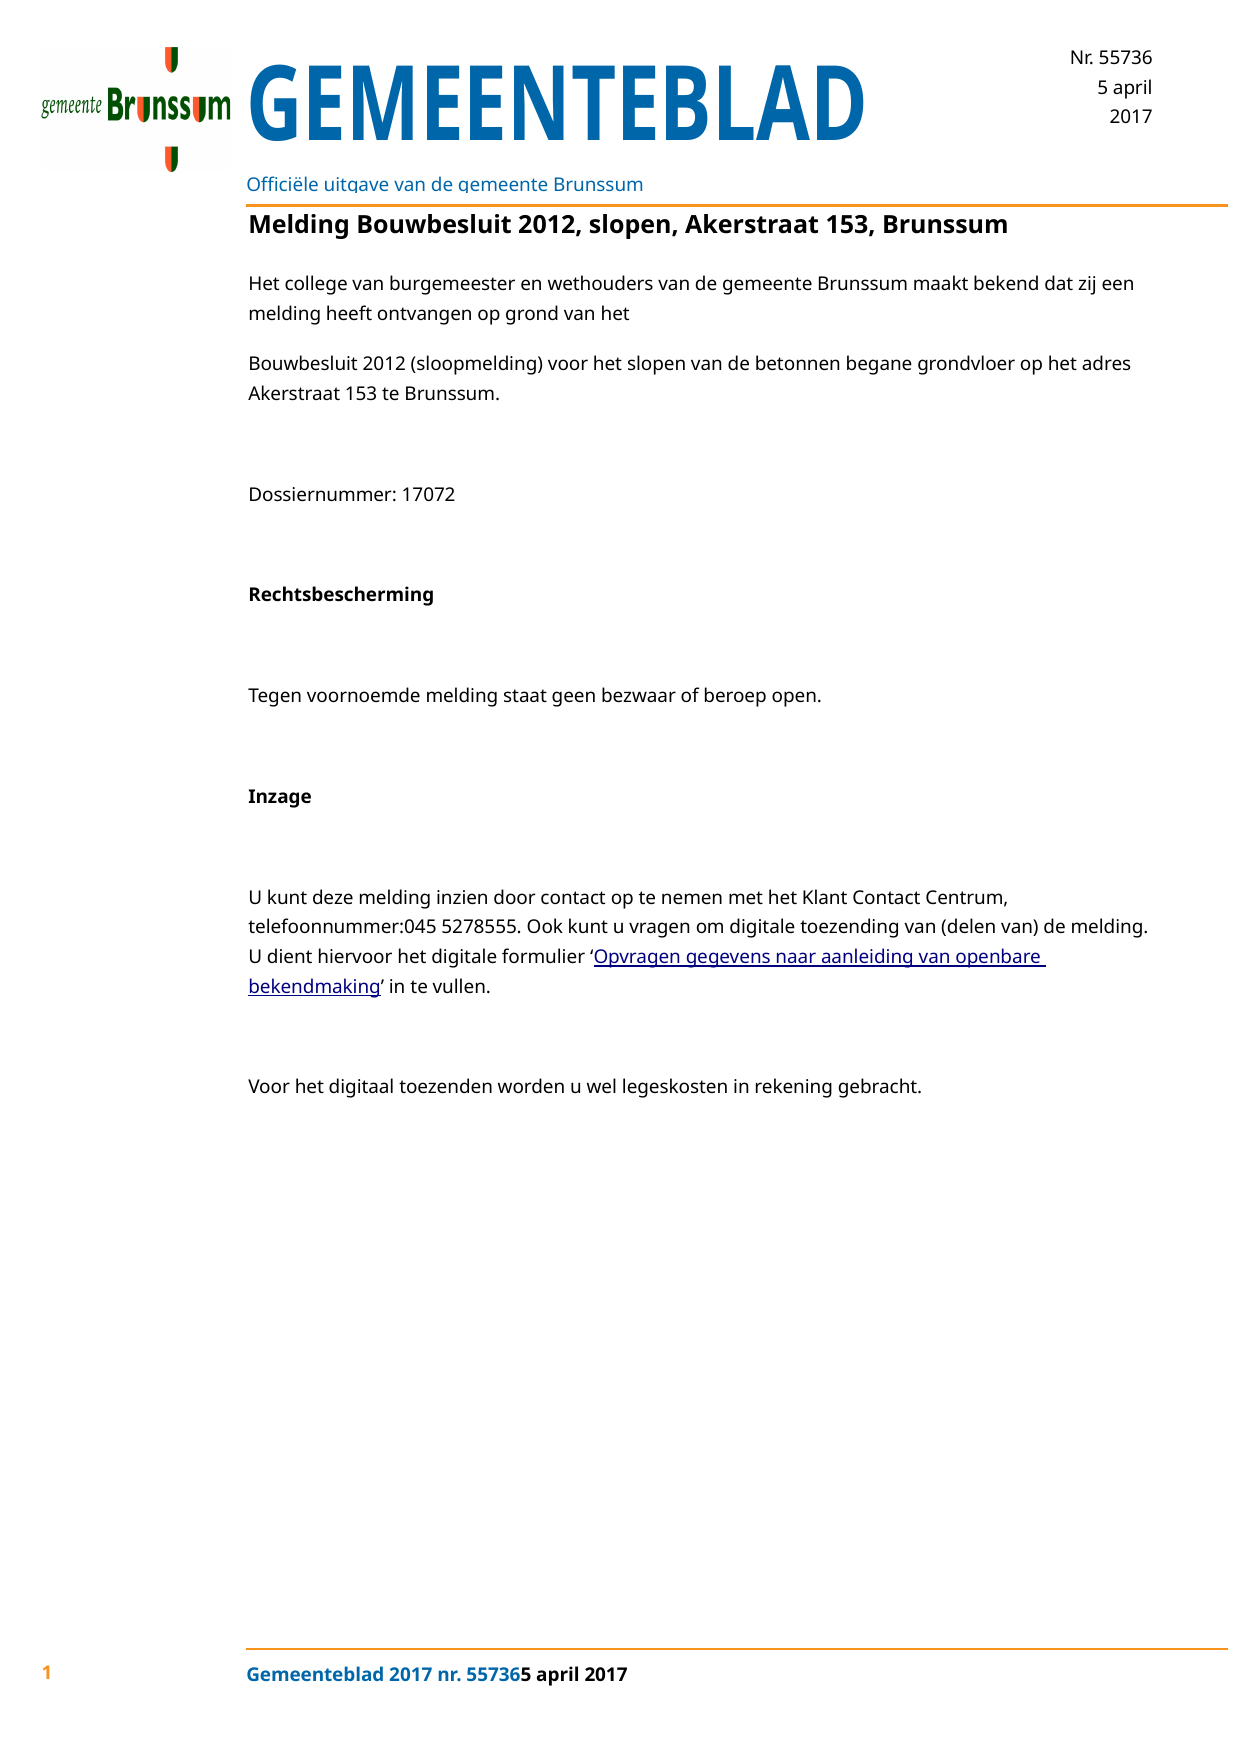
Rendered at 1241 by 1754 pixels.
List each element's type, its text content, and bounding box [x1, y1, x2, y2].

text Bouwbesluit 2012 (sloopmelding) voor het slopen van de betonnen begane grondvloer op het adres Akerstraat 153 te Brunssum. [248, 350, 1152, 406]
picture [41, 47, 231, 172]
text Melding Bouwbesluit 2012, slopen, Akerstraat 153, Brunssum [248, 207, 1152, 241]
text Rechtsbescherming [248, 582, 1152, 607]
text U kunt deze melding inzien door contact op te nemen met het Klant Contact Centrum, telefoonnummer:045 5278555. Ook kunt u vragen om digitale toezending van (delen van) de melding. U dient hiervoor het digitale formulier ‘Opvragen gegevens naar aanleiding van openbare bekendmaking’ in te vullen. [248, 884, 1152, 998]
text Voor het digitaal toezenden worden u wel legeskosten in rekening gebracht. [248, 1074, 1152, 1099]
text Tegen voornoemde melding staat geen bezwaar of beroep open. [248, 682, 1152, 708]
text Inzage [248, 783, 1152, 809]
text Dossiernummer: 17072 [248, 481, 1152, 506]
text Het college van burgemeester en wethouders van de gemeente Brunssum maakt bekend dat zij een melding heeft ontvangen op grond van het [248, 270, 1152, 326]
